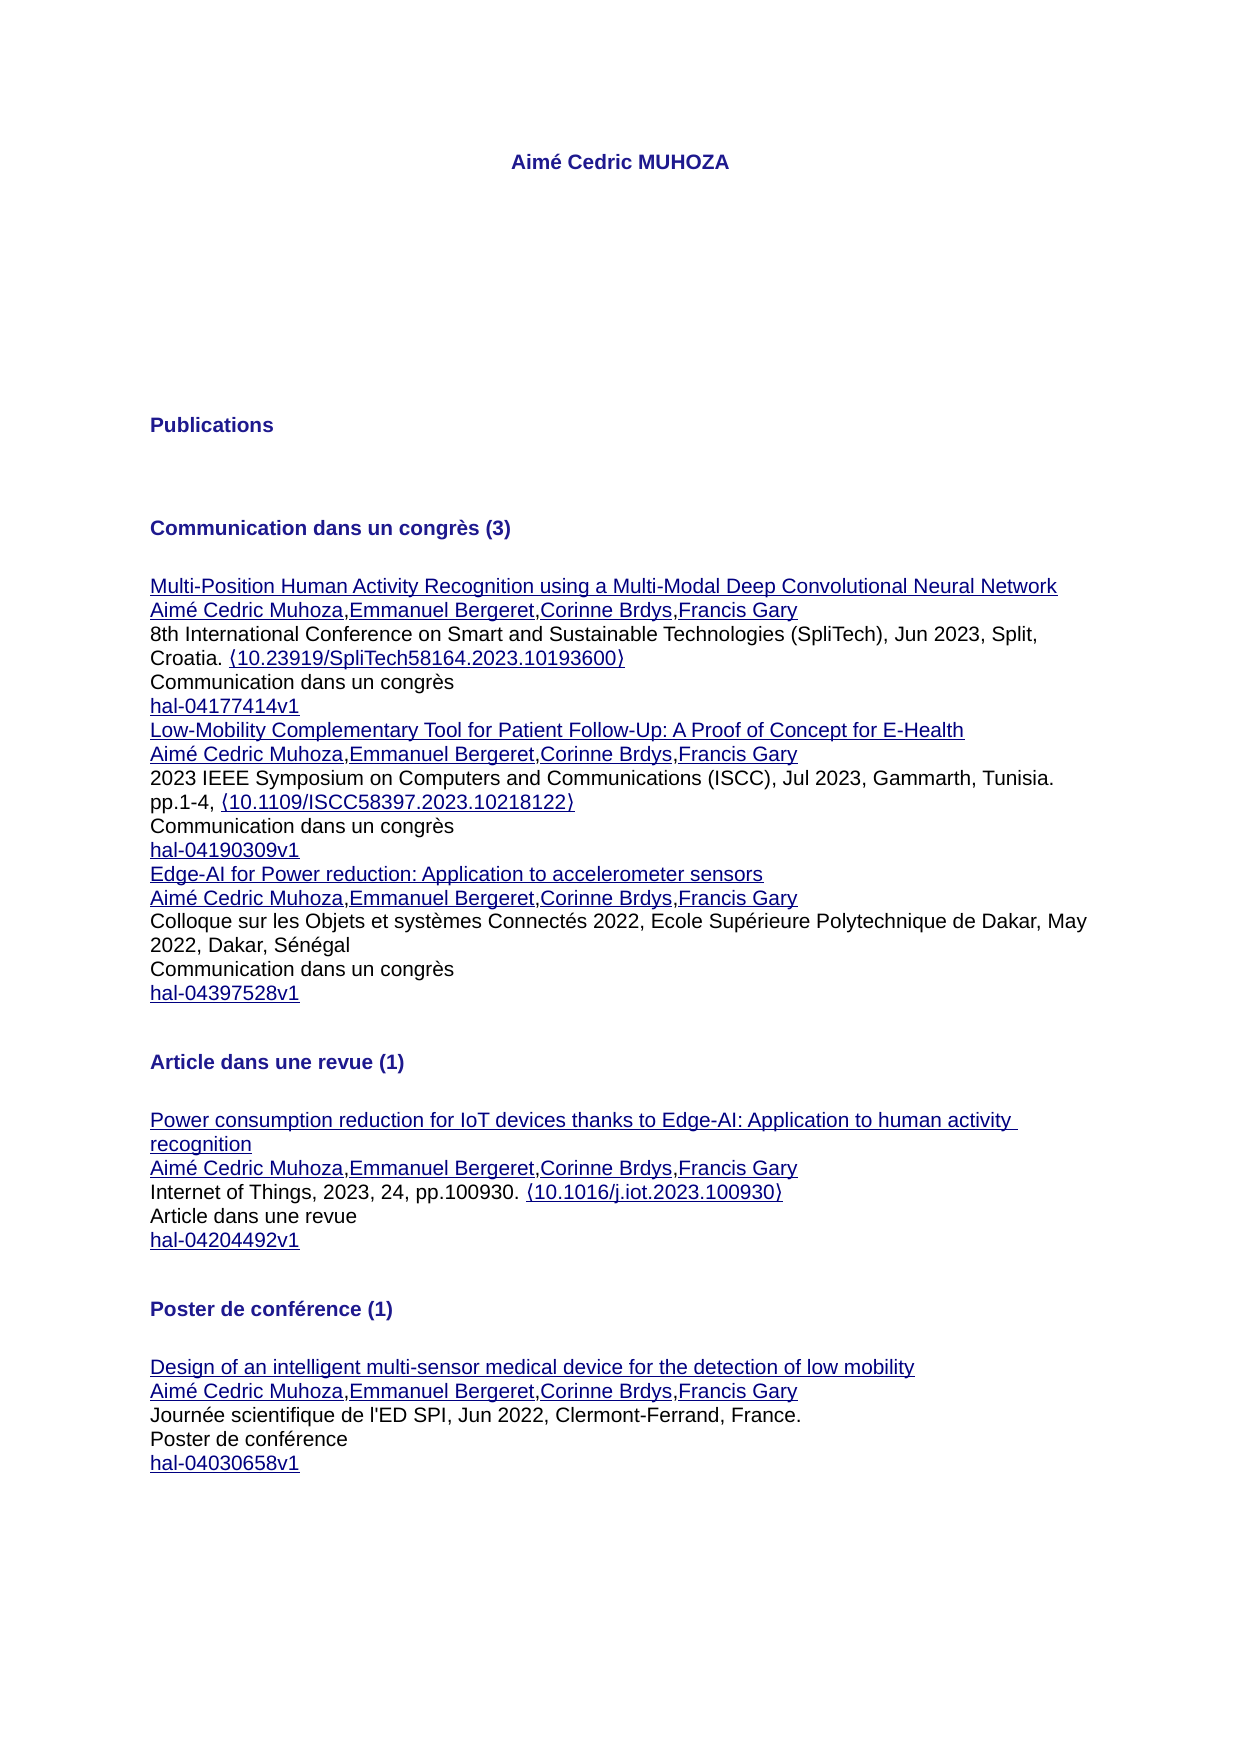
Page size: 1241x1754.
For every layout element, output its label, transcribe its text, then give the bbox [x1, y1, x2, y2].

subtitle Publications [150, 412, 1090, 436]
subtitle Communication dans un congrès (3) [150, 516, 1090, 539]
table_cell Edge-AI for Power reduction: Application to accelerometer sensors Aimé Cedric Muhoza,Emmanuel Bergeret,Corinne Brdys,Francis Gary Colloque sur les Objets et systèmes Connectés 2022, Ecole Supérieure Polytechnique de Dakar, May 2022, Dakar, Sénégal Communication dans un congrès hal-04397528v1 [150, 861, 1090, 1005]
subtitle Article dans une revue (1) [150, 1050, 1090, 1074]
subtitle Aimé Cedric MUHOZA [150, 150, 1090, 174]
subtitle Poster de conférence (1) [150, 1297, 1090, 1321]
table_cell Low-Mobility Complementary Tool for Patient Follow-Up: A Proof of Concept for E-Health Aimé Cedric Muhoza,Emmanuel Bergeret,Corinne Brdys,Francis Gary 2023 IEEE Symposium on Computers and Communications (ISCC), Jul 2023, Gammarth, Tunisia. pp.1-4, ⟨10.1109/ISCC58397.2023.10218122⟩ Communication dans un congrès hal-04190309v1 [150, 718, 1090, 861]
table_header Multi-Position Human Activity Recognition using a Multi-Modal Deep Convolutional Neural Network Aimé Cedric Muhoza,Emmanuel Bergeret,Corinne Brdys,Francis Gary 8th International Conference on Smart and Sustainable Technologies (SpliTech), Jun 2023, Split, Croatia. ⟨10.23919/SpliTech58164.2023.10193600⟩ Communication dans un congrès hal-04177414v1 [150, 574, 1090, 718]
table_header Power consumption reduction for IoT devices thanks to Edge-AI: Application to human activity recognition Aimé Cedric Muhoza,Emmanuel Bergeret,Corinne Brdys,Francis Gary Internet of Things, 2023, 24, pp.100930. ⟨10.1016/j.iot.2023.100930⟩ Article dans une revue hal-04204492v1 [150, 1108, 1090, 1252]
table_header Design of an intelligent multi-sensor medical device for the detection of low mobility Aimé Cedric Muhoza,Emmanuel Bergeret,Corinne Brdys,Francis Gary Journée scientifique de l'ED SPI, Jun 2022, Clermont-Ferrand, France. Poster de conférence hal-04030658v1 [150, 1355, 1090, 1475]
